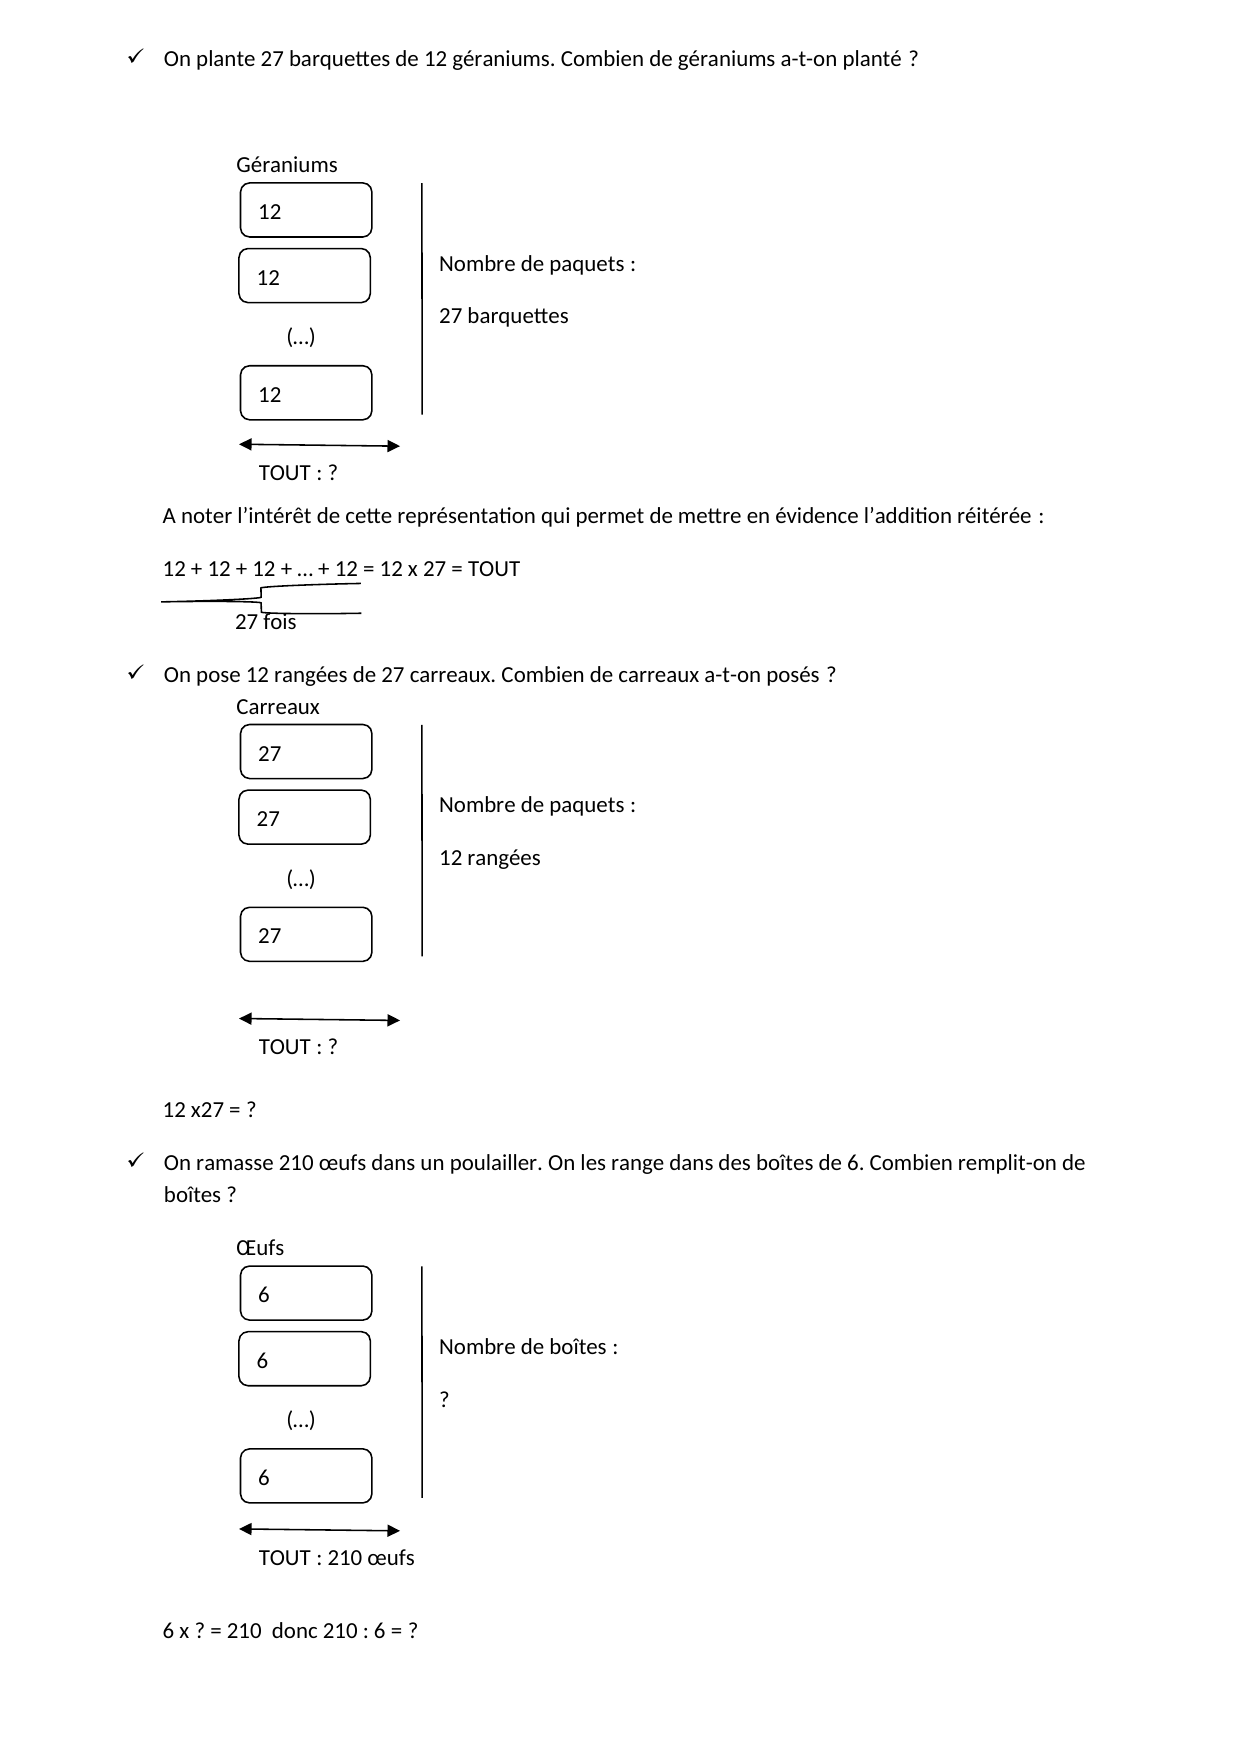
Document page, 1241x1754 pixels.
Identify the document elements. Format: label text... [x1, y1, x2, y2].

text TOUT : ? [258, 1032, 372, 1060]
text 6 x ? = 210 donc 210 : 6 = ? [89, 1616, 1152, 1644]
text Nombre de boîtes : [439, 1332, 654, 1360]
list Géraniums [236, 150, 1152, 178]
text 12 x27 = ? [89, 1095, 1152, 1123]
text A noter l’intérêt de cette représentation qui permet de mettre en évidence l’addition réitérée : [89, 501, 1152, 529]
text 12 + 12 + 12 + … + 12 = 12 x 27 = TOUT [89, 554, 1152, 582]
list On plante 27 barquettes de 12 géraniums. Combien de géraniums a-t-on planté ? [126, 44, 1152, 72]
text Œufs [236, 1233, 1152, 1262]
text ? [439, 1385, 654, 1409]
list On ramasse 210 œufs dans un poulailler. On les range dans des boîtes de 6. Combien remplit-on de boîtes ? [126, 1148, 1152, 1208]
text Nombre de paquets : [439, 790, 701, 818]
text 12 rangées [439, 843, 701, 868]
list On pose 12 rangées de 27 carreaux. Combien de carreaux a-t-on posés ? [126, 660, 1152, 688]
text Nombre de paquets : [439, 249, 695, 277]
text Carreaux [236, 692, 1152, 720]
text TOUT : 210 œufs [258, 1543, 458, 1571]
text TOUT : ? [258, 458, 372, 486]
text 27 barquettes [439, 302, 695, 330]
text 27 fois [89, 607, 1152, 635]
